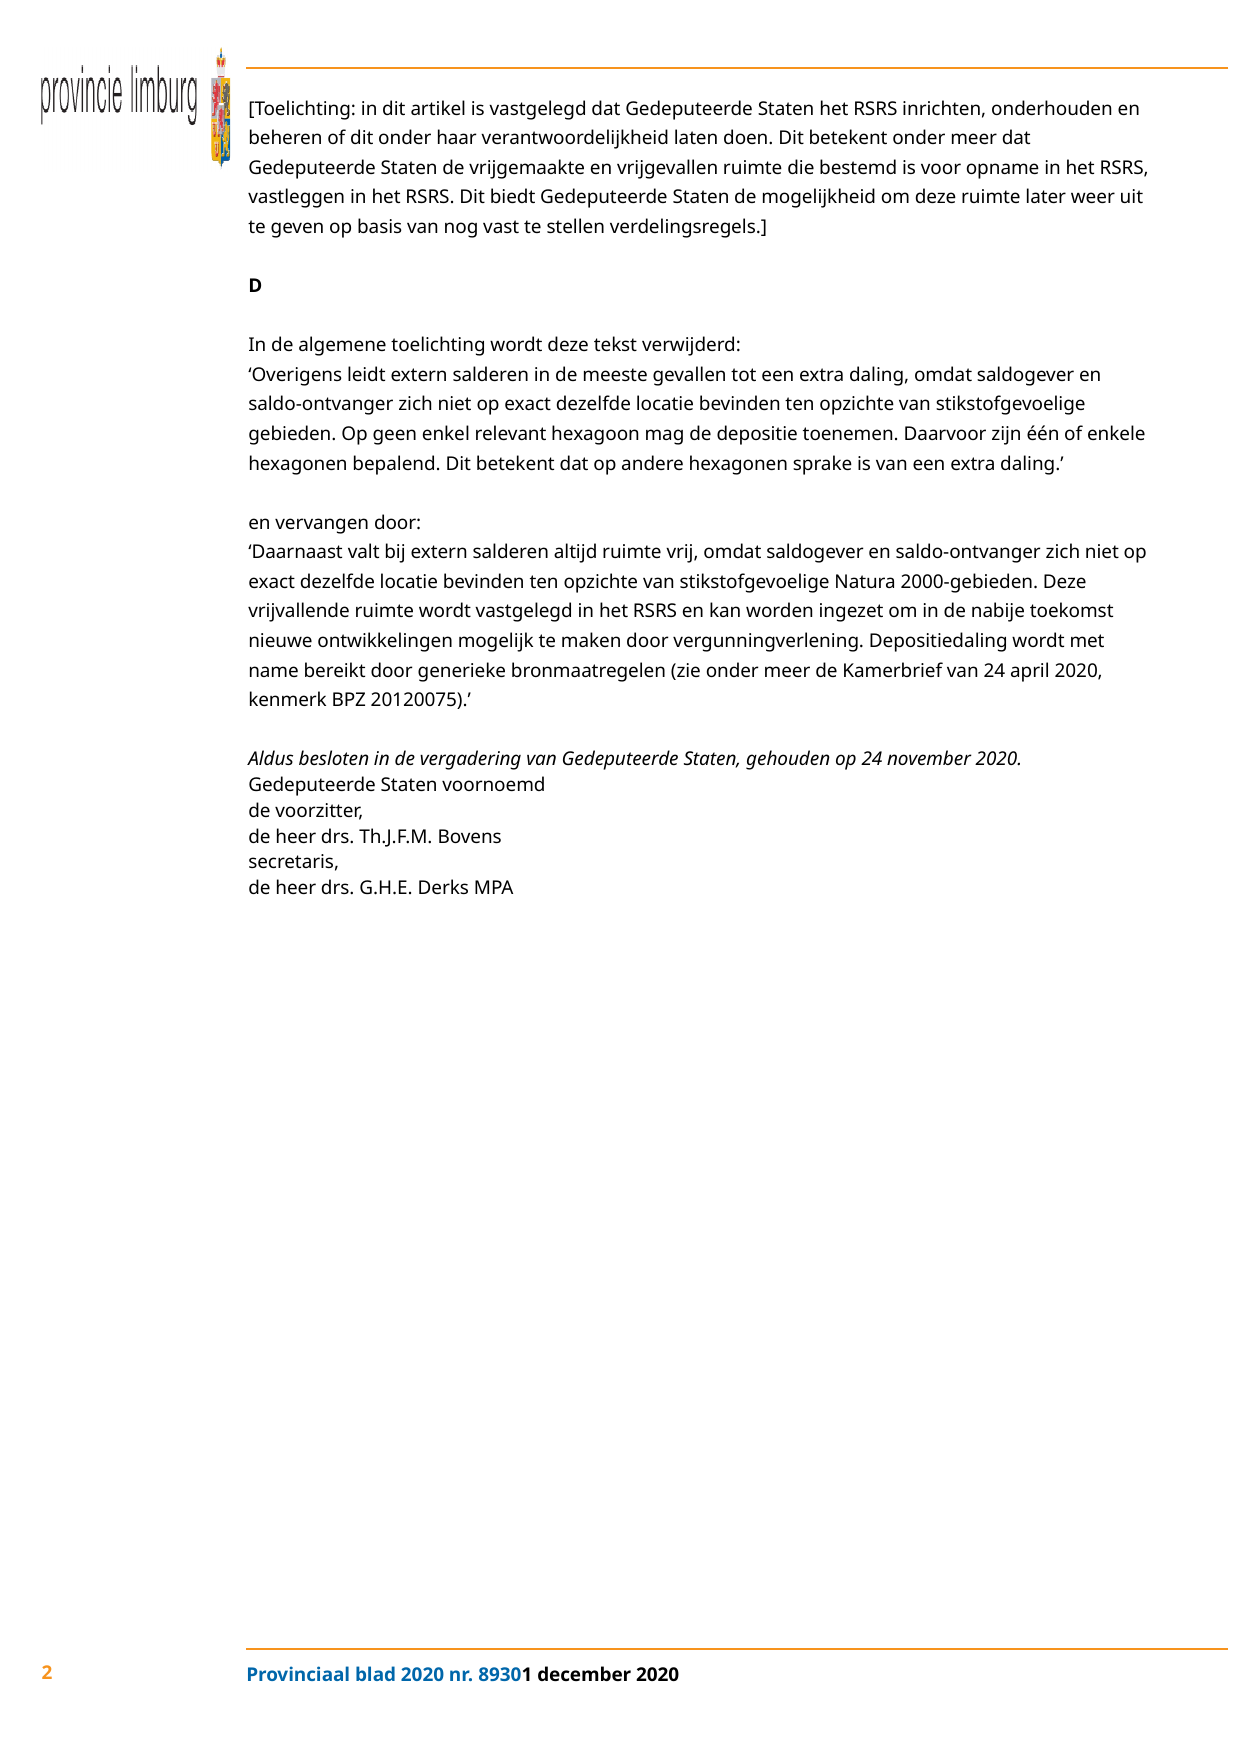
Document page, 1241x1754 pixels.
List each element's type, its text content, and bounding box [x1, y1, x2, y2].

text ‘Daarnaast valt bij extern salderen altijd ruimte vrij, omdat saldogever en saldo-ontvanger zich niet op exact dezelfde locatie bevinden ten opzichte van stikstofgevoelige Natura 2000-gebieden. Deze vrijvallende ruimte wordt vastgelegd in het RSRS en kan worden ingezet om in de nabije toekomst nieuwe ontwikkelingen mogelijk te maken door vergunningverlening. Depositiedaling wordt met name bereikt door generieke bronmaatregelen (zie onder meer de Kamerbrief van 24 april 2020, kenmerk BPZ 20120075).’ [248, 538, 1152, 712]
text de heer drs. Th.J.F.M. Bovens [248, 823, 1152, 848]
text de voorzitter, [248, 797, 1152, 823]
text ‘Overigens leidt extern salderen in de meeste gevallen tot een extra daling, omdat saldogever en saldo-ontvanger zich niet op exact dezelfde locatie bevinden ten opzichte van stikstofgevoelige gebieden. Op geen enkel relevant hexagoon mag de depositie toenemen. Daarvoor zijn één of enkele hexagonen bepalend. Dit betekent dat op andere hexagonen sprake is van een extra daling.’ [248, 361, 1152, 476]
text en vervangen door: [248, 509, 1152, 535]
text Gedeputeerde Staten voornoemd [248, 771, 1152, 797]
text [Toelichting: in dit artikel is vastgelegd dat Gedeputeerde Staten het RSRS inrichten, onderhouden en beheren of dit onder haar verantwoordelijkheid laten doen. Dit betekent onder meer dat Gedeputeerde Staten de vrijgemaakte en vrijgevallen ruimte die bestemd is voor opname in het RSRS, vastleggen in het RSRS. Dit biedt Gedeputeerde Staten de mogelijkheid om deze ruimte later weer uit te geven op basis van nog vast te stellen verdelingsregels.] [248, 95, 1152, 239]
picture [41, 47, 231, 172]
text Aldus besloten in de vergadering van Gedeputeerde Staten, gehouden op 24 november 2020. [248, 746, 1152, 771]
text secretaris, [248, 848, 1152, 874]
text de heer drs. G.H.E. Derks MPA [248, 874, 1152, 900]
text D [248, 272, 1152, 298]
text In de algemene toelichting wordt deze tekst verwijderd: [248, 331, 1152, 357]
